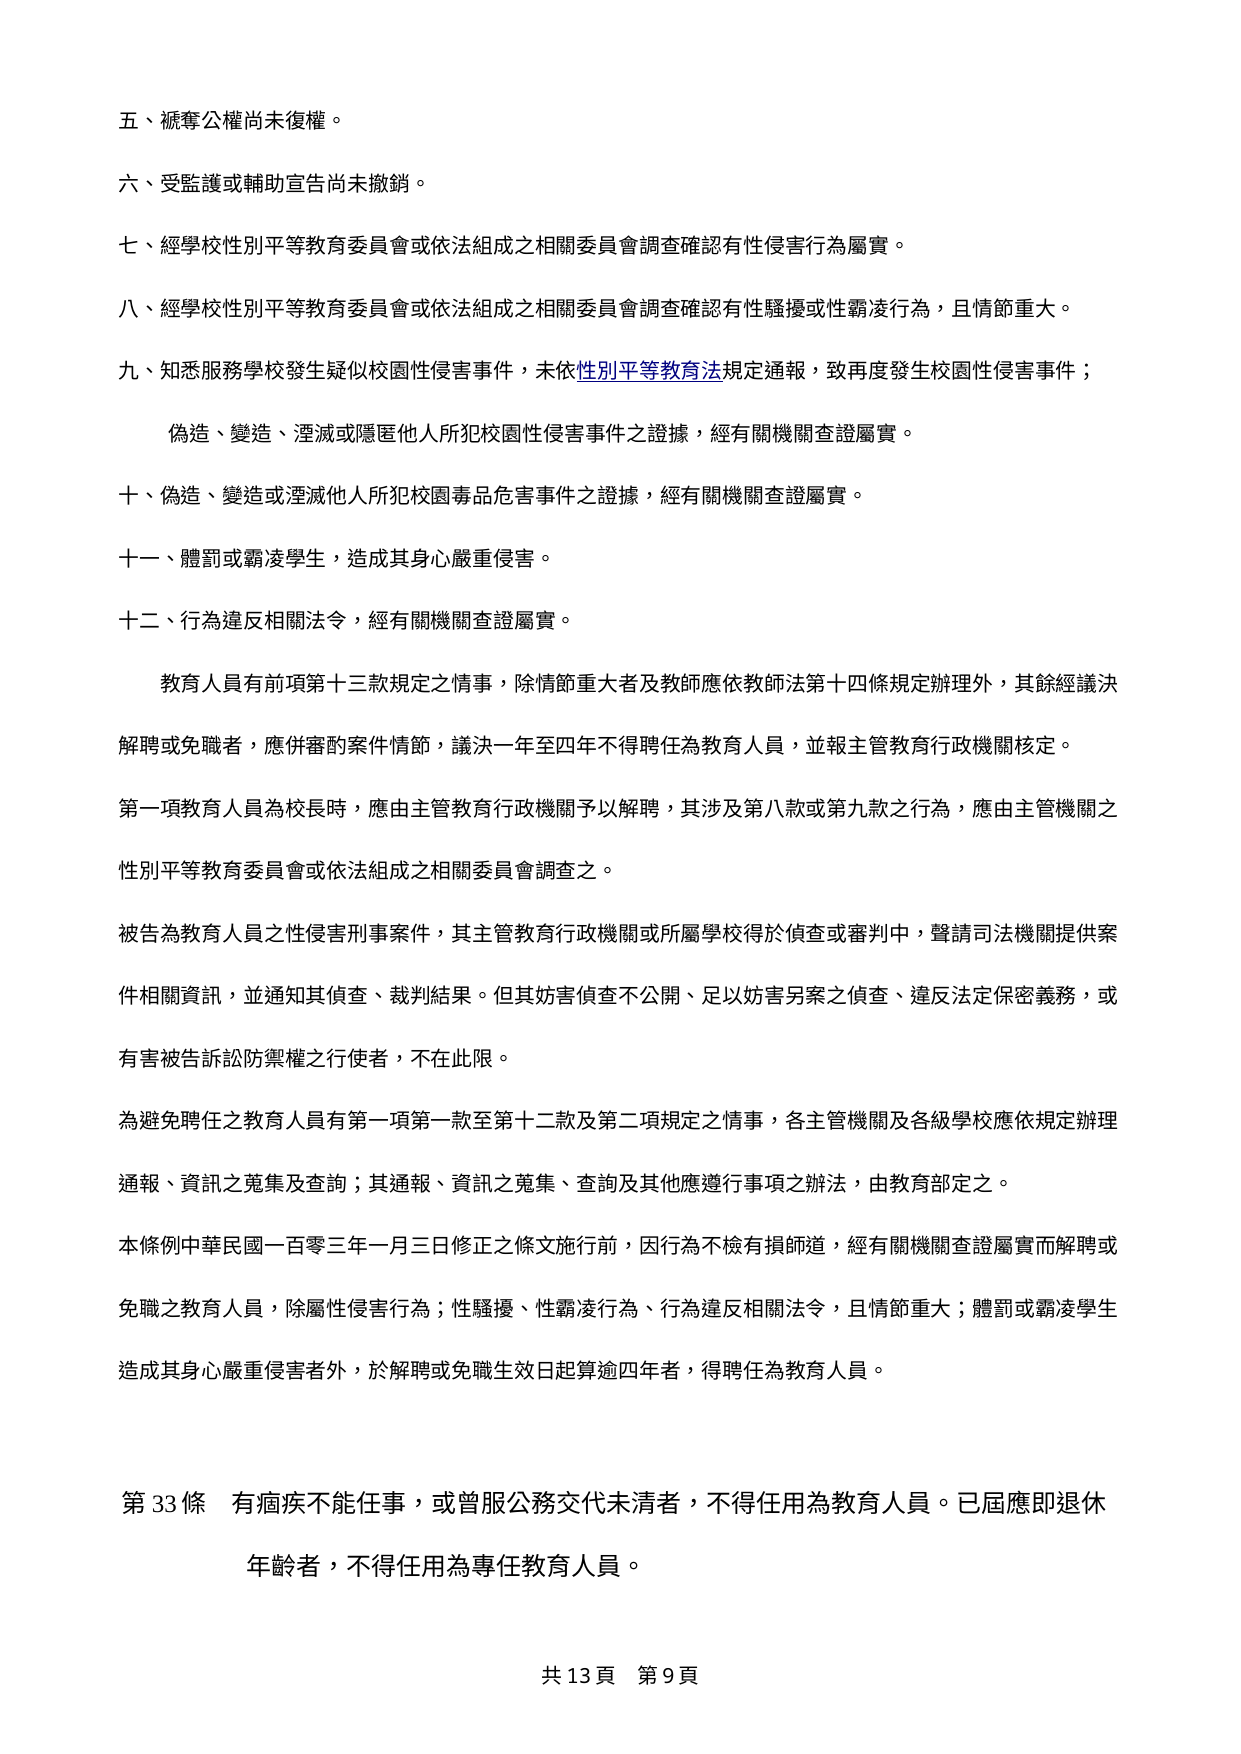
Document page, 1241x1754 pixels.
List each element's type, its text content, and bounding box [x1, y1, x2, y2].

text 七、經學校性別平等教育委員會或依法組成之相關委員會調查確認有性侵害行為屬實。 [118, 203, 1122, 266]
text 十、偽造、變造或湮滅他人所犯校園毒品危害事件之證據，經有關機關查證屬實。 十一、體罰或霸凌學生，造成其身心嚴重侵害。 十二、行為違反相關法令，經有關機關查證屬實。 教育人員有前項第十三款規定之情事，除情節重大者及教師應依教師法第十四條規定辦理外，其餘經議決解聘或免職者，應併審酌案件情節，議決一年至四年不得聘任為教育人員，並報主管教育行政機關核定。 [118, 453, 1122, 766]
text 被告為教育人員之性侵害刑事案件，其主管教育行政機關或所屬學校得於偵查或審判中，聲請司法機關提供案件相關資訊，並通知其偵查、裁判結果。但其妨害偵查不公開、足以妨害另案之偵查、違反法定保密義務，或有害被告訴訟防禦權之行使者，不在此限。 [118, 891, 1122, 1078]
text 八、經學校性別平等教育委員會或依法組成之相關委員會調查確認有性騷擾或性霸凌行為，且情節重大。 [118, 266, 1122, 328]
text 第33條 有痼疾不能任事，或曾服公務交代未清者，不得任用為教育人員。已屆應即退休年齡者，不得任用為專任教育人員。 [122, 1460, 1122, 1585]
text 偽造、變造、湮滅或隱匿他人所犯校園性侵害事件之證據，經有關機關查證屬實。 [168, 391, 1122, 453]
text 九、知悉服務學校發生疑似校園性侵害事件，未依性別平等教育法規定通報，致再度發生校園性侵害事件； [118, 328, 1122, 391]
text 五、褫奪公權尚未復權。 [118, 78, 1122, 141]
text 第一項教育人員為校長時，應由主管教育行政機關予以解聘，其涉及第八款或第九款之行為，應由主管機關之性別平等教育委員會或依法組成之相關委員會調查之。 [118, 766, 1122, 891]
text 本條例中華民國一百零三年一月三日修正之條文施行前，因行為不檢有損師道，經有關機關查證屬實而解聘或免職之教育人員，除屬性侵害行為；性騷擾、性霸凌行為、行為違反相關法令，且情節重大；體罰或霸凌學生造成其身心嚴重侵害者外，於解聘或免職生效日起算逾四年者，得聘任為教育人員。 [118, 1203, 1122, 1391]
text 為避免聘任之教育人員有第一項第一款至第十二款及第二項規定之情事，各主管機關及各級學校應依規定辦理通報、資訊之蒐集及查詢；其通報、資訊之蒐集、查詢及其他應遵行事項之辦法，由教育部定之。 [118, 1078, 1122, 1203]
text 六、受監護或輔助宣告尚未撤銷。 [118, 141, 1122, 203]
